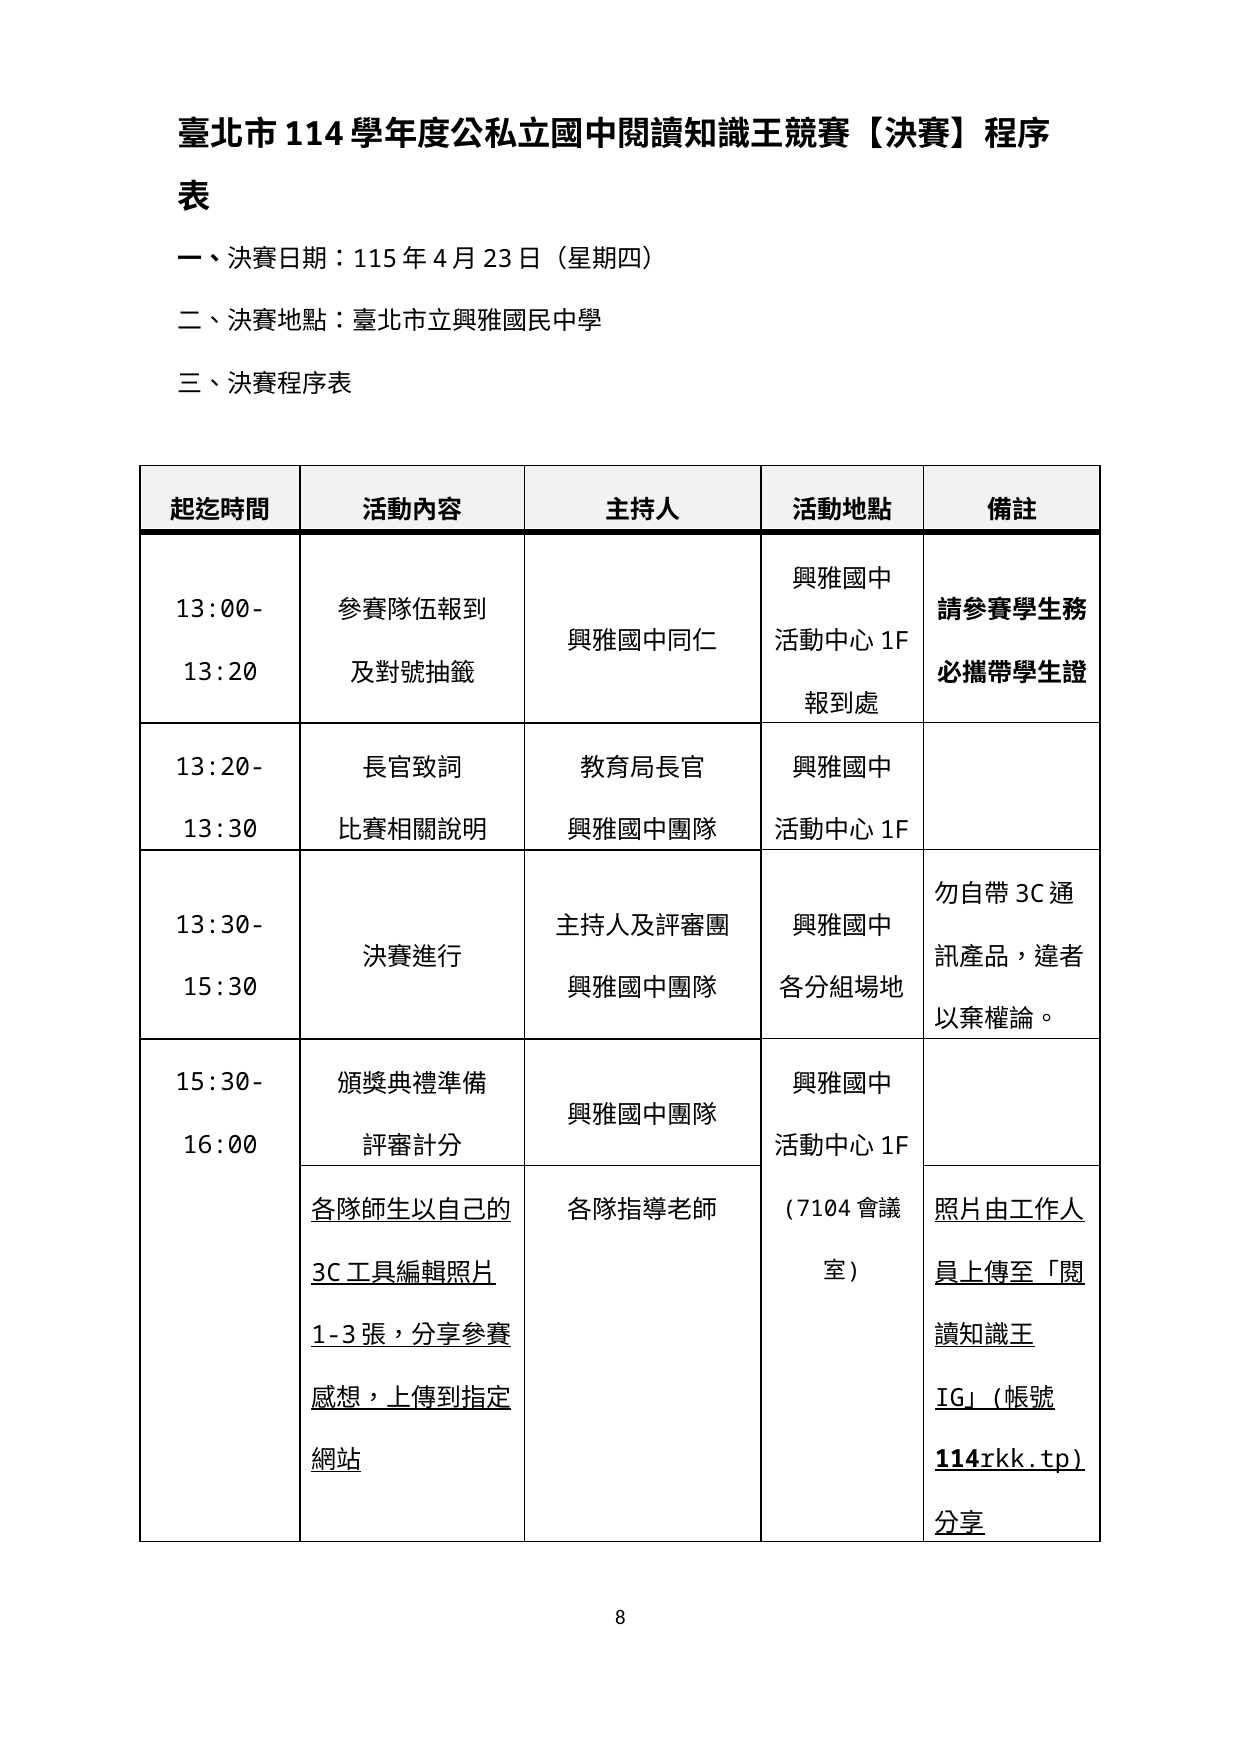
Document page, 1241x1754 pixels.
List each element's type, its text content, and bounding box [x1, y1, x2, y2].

table_header 活動地點 [762, 466, 923, 528]
table_cell 教育局長官 興雅國中團隊 [525, 724, 760, 849]
table_cell [924, 1039, 1099, 1164]
table_cell 興雅國中同仁 [525, 535, 760, 722]
table_cell 13:30-15:30 [141, 851, 299, 1038]
table_cell 13:00-13:20 [141, 535, 299, 722]
table_cell 興雅國中 各分組場地 [762, 850, 923, 1038]
table_cell 各隊師生以自己的3C工具編輯照片1-3張，分享參賽感想，上傳到指定網站 [301, 1166, 524, 1541]
table_cell [924, 723, 1099, 849]
table_cell 頒獎典禮準備 評審計分 [301, 1040, 524, 1164]
text 二、決賽地點：臺北市立興雅國民中學 [177, 277, 1063, 339]
table_cell 勿自帶3C通訊產品，違者以棄權論。 [924, 850, 1099, 1038]
table_cell 參賽隊伍報到 及對號抽籤 [301, 535, 524, 722]
text 臺北市114學年度公私立國中閱讀知識王競賽【決賽】程序表 [177, 89, 1063, 214]
table_cell 決賽進行 [301, 851, 524, 1038]
table_cell 主持人及評審團 興雅國中團隊 [525, 851, 760, 1038]
table_cell 興雅國中 活動中心1F報到處 [762, 535, 923, 722]
table_cell 長官致詞 比賽相關說明 [301, 724, 524, 849]
table_cell 興雅國中 活動中心1F [762, 723, 923, 849]
table_cell 照片由工作人員上傳至「閱讀知識王IG」(帳號114rkk.tp)分享 [924, 1166, 1099, 1541]
text 一、決賽日期：115年4月23日（星期四） [177, 214, 1063, 277]
table_cell 13:20-13:30 [141, 724, 299, 849]
table_header 備註 [924, 466, 1099, 528]
table_cell 興雅國中團隊 [525, 1040, 760, 1164]
table_cell 請參賽學生務必攜帶學生證 [924, 535, 1099, 722]
table_cell 興雅國中 活動中心1F (7104會議室) [762, 1039, 923, 1541]
table_cell 各隊指導老師 [525, 1166, 760, 1541]
table_header 主持人 [525, 466, 760, 528]
text 三、決賽程序表 [177, 339, 1113, 402]
table_cell 15:30-16:00 [141, 1040, 299, 1541]
table_header 活動內容 [301, 466, 524, 528]
table_header 起迄時間 [141, 466, 299, 528]
